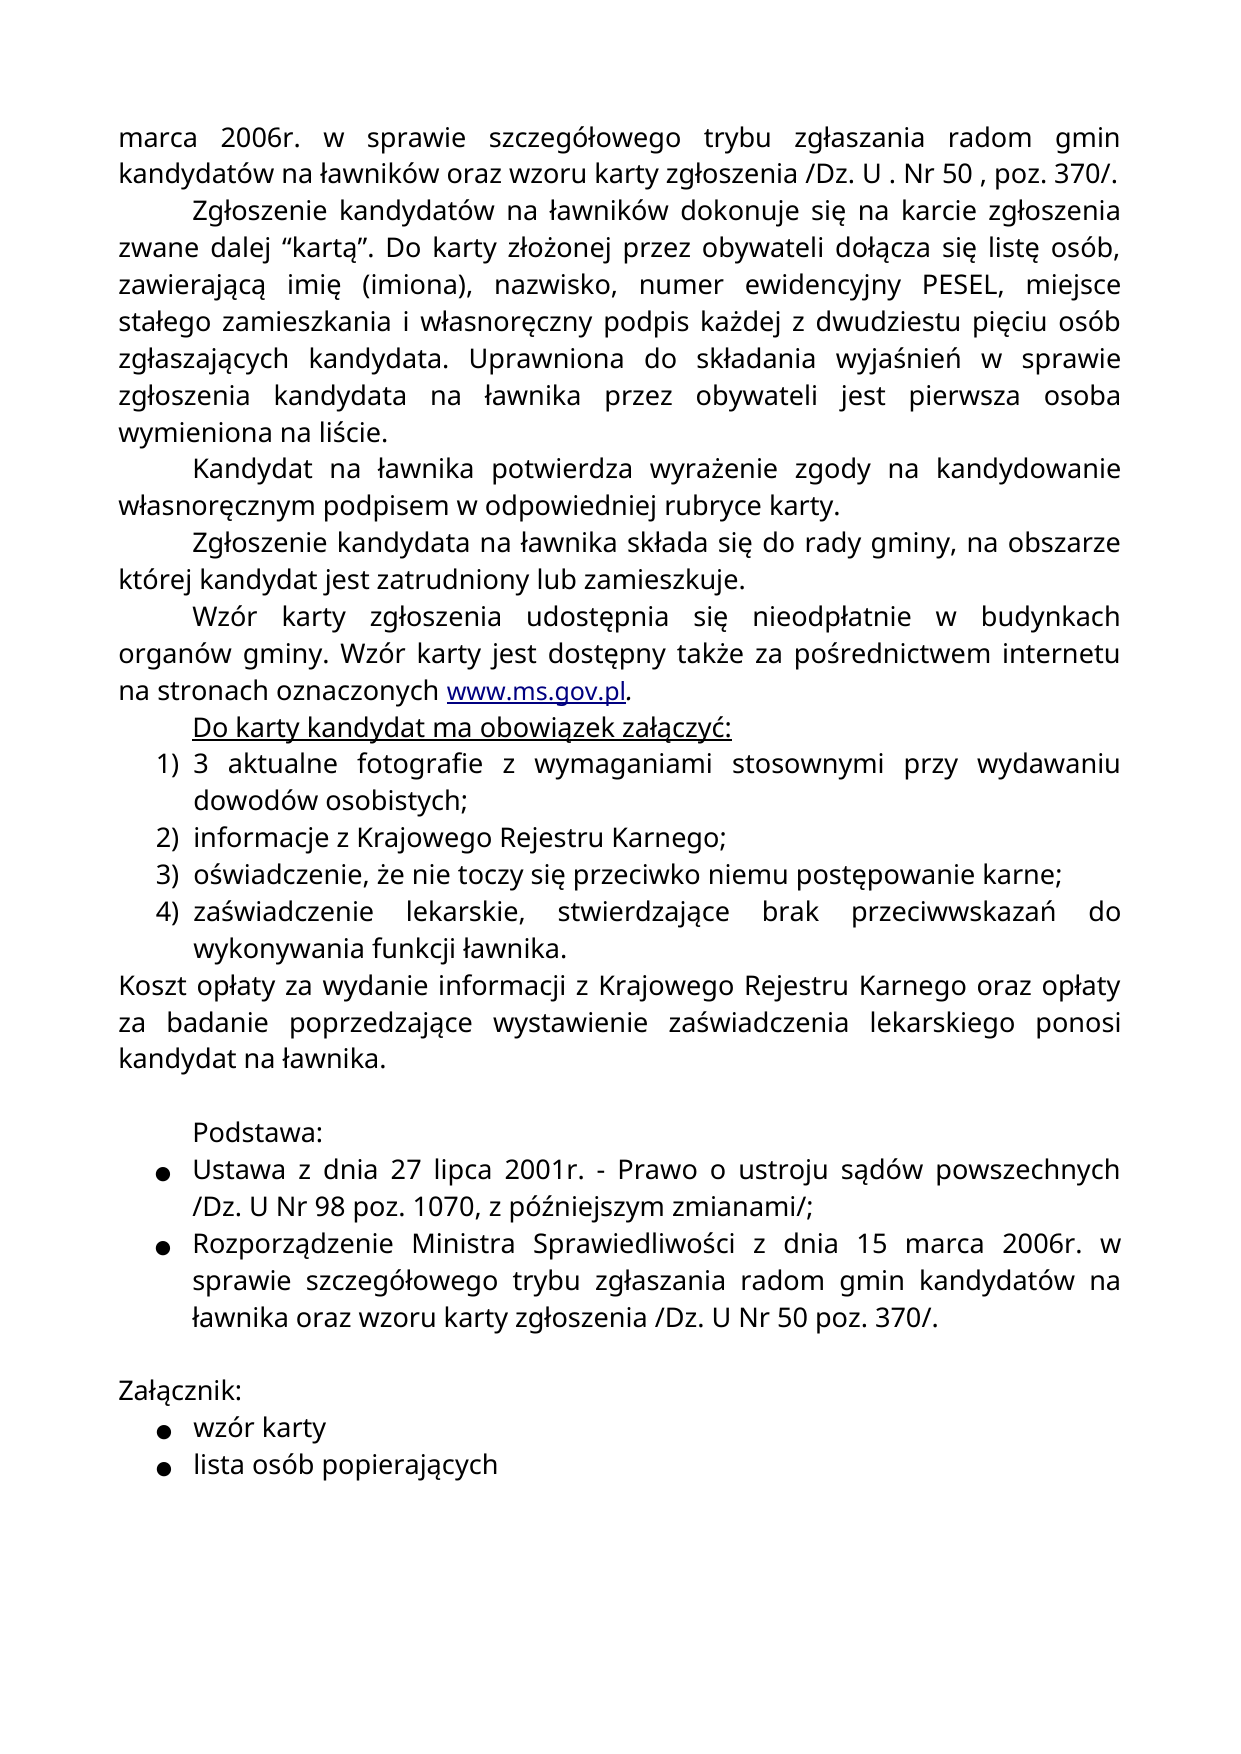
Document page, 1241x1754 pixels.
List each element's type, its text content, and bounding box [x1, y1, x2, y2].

list 3 aktualne fotografie z wymaganiami stosownymi przy wydawaniu dowodów osobistych; [156, 745, 1122, 819]
list zaświadczenie lekarskie, stwierdzające brak przeciwwskazań do wykonywania funkcji ławnika. [156, 892, 1122, 966]
list informacje z Krajowego Rejestru Karnego; [156, 819, 1122, 856]
list wzór karty [156, 1409, 1122, 1446]
list Ustawa z dnia 27 lipca 2001r. - Prawo o ustroju sądów powszechnych /Dz. U Nr 98 poz. 1070, z późniejszym zmianami/; [154, 1151, 1122, 1224]
text Do karty kandydat ma obowiązek załączyć: [118, 708, 1122, 745]
list oświadczenie, że nie toczy się przeciwko niemu postępowanie karne; [156, 856, 1122, 892]
text Zgłoszenie kandydata na ławnika składa się do rady gminy, na obszarze której kandydat jest zatrudniony lub zamieszkuje. [118, 524, 1122, 597]
text Kandydat na ławnika potwierdza wyrażenie zgody na kandydowanie własnoręcznym podpisem w odpowiedniej rubryce karty. [118, 450, 1122, 524]
list lista osób popierających [156, 1446, 1122, 1482]
text marca 2006r. w sprawie szczegółowego trybu zgłaszania radom gmin kandydatów na ławników oraz wzoru karty zgłoszenia /Dz. U . Nr 50 , poz. 370/. [118, 118, 1122, 192]
text Koszt opłaty za wydanie informacji z Krajowego Rejestru Karnego oraz opłaty za badanie poprzedzające wystawienie zaświadczenia lekarskiego ponosi kandydat na ławnika. [118, 966, 1122, 1077]
text Zgłoszenie kandydatów na ławników dokonuje się na karcie zgłoszenia zwane dalej “kartą”. Do karty złożonej przez obywateli dołącza się listę osób, zawierającą imię (imiona), nazwisko, numer ewidencyjny PESEL, miejsce stałego zamieszkania i własnoręczny podpis każdej z dwudziestu pięciu osób zgłaszających kandydata. Uprawniona do składania wyjaśnień w sprawie zgłoszenia kandydata na ławnika przez obywateli jest pierwsza osoba wymieniona na liście. [118, 192, 1122, 450]
text Wzór karty zgłoszenia udostępnia się nieodpłatnie w budynkach organów gminy. Wzór karty jest dostępny także za pośrednictwem internetu na stronach oznaczonych www.ms.gov.pl. [118, 597, 1122, 708]
list Rozporządzenie Ministra Sprawiedliwości z dnia 15 marca 2006r. w sprawie szczegółowego trybu zgłaszania radom gmin kandydatów na ławnika oraz wzoru karty zgłoszenia /Dz. U Nr 50 poz. 370/. [154, 1224, 1122, 1335]
text Załącznik: [118, 1372, 1122, 1409]
text Podstawa: [118, 1114, 1122, 1151]
